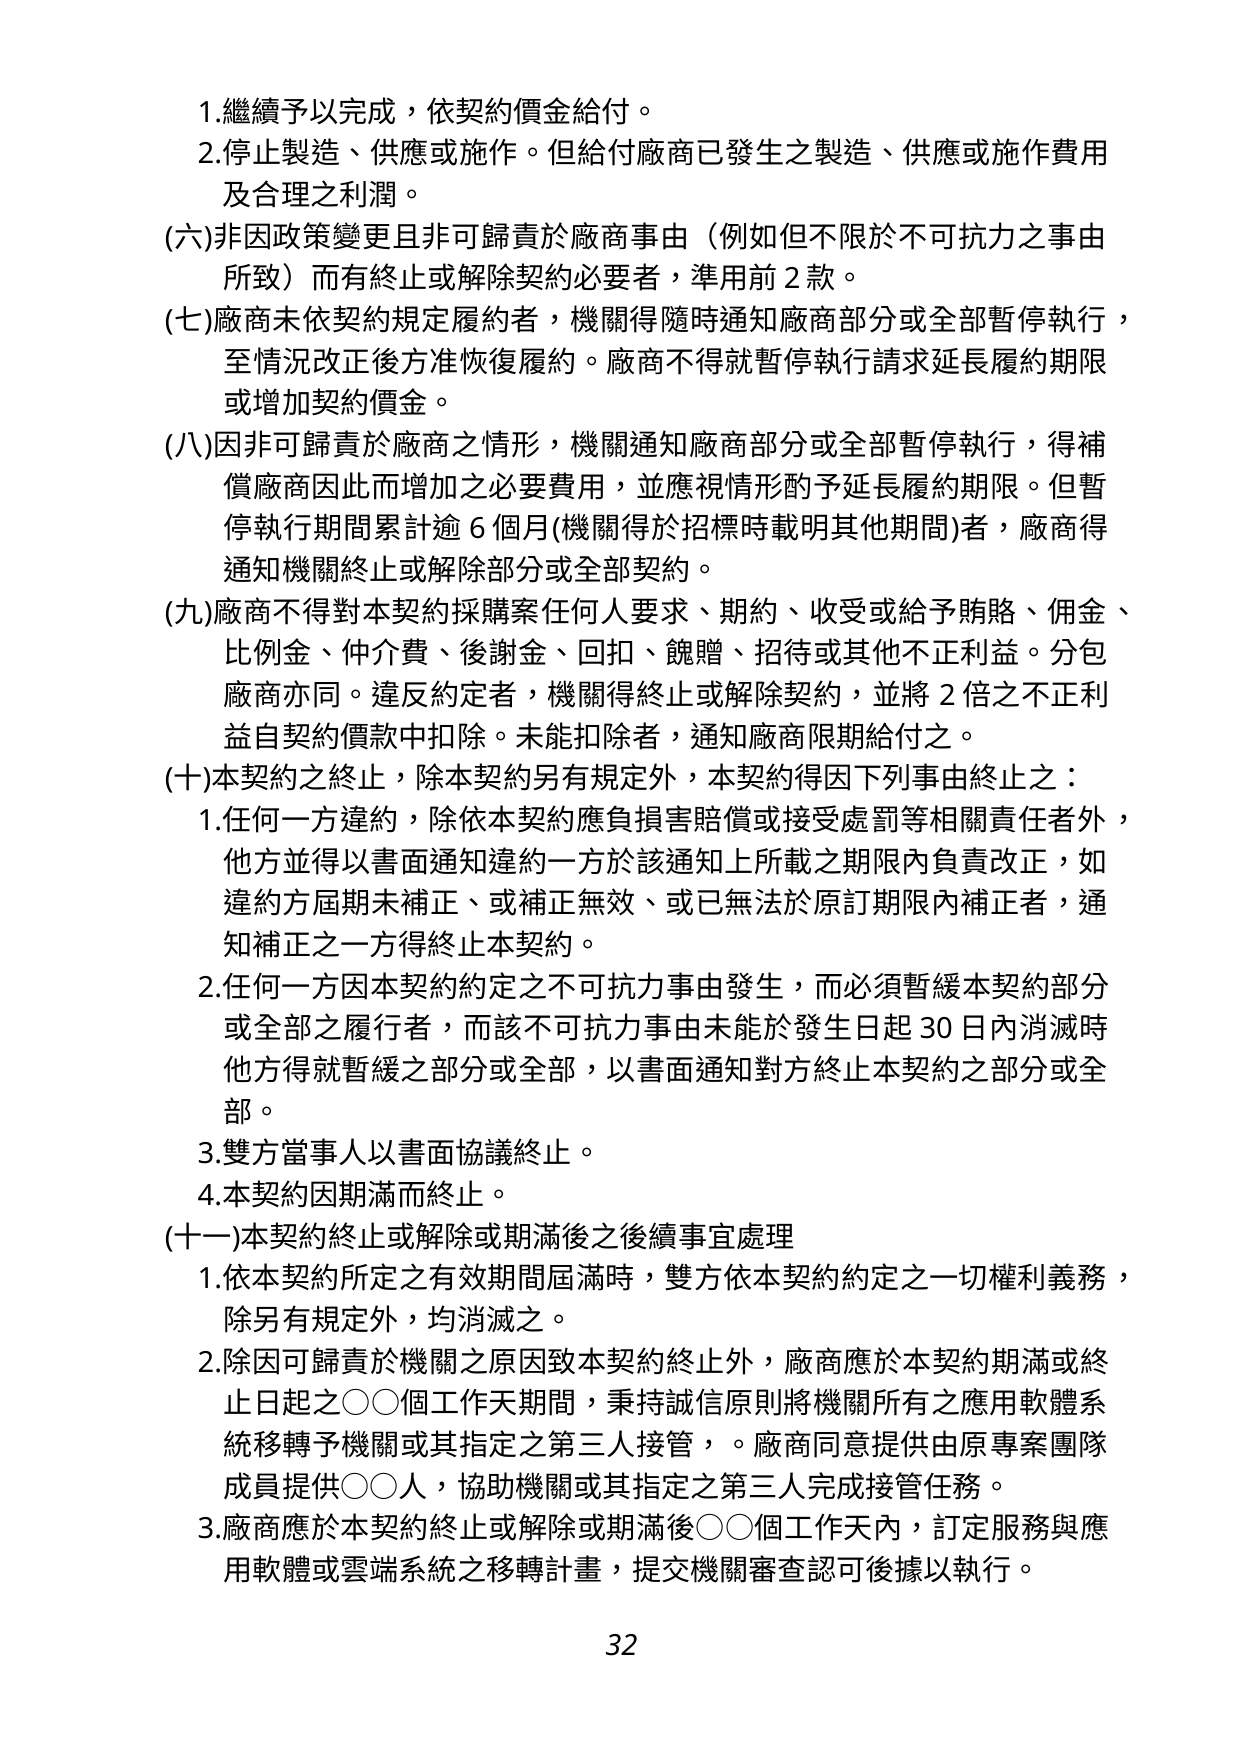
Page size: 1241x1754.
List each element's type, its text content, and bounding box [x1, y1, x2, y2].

text 3.雙方當事人以書面協議終止。 [197, 1130, 1109, 1172]
text 2.除因可歸責於機關之原因致本契約終止外，廠商應於本契約期滿或終止日起之○○個工作天期間，秉持誠信原則將機關所有之應用軟體系統移轉予機關或其指定之第三人接管，。廠商同意提供由原專案團隊成員提供○○人，協助機關或其指定之第三人完成接管任務。 [197, 1339, 1109, 1505]
text (八)因非可歸責於廠商之情形，機關通知廠商部分或全部暫停執行，得補償廠商因此而增加之必要費用，並應視情形酌予延長履約期限。但暫停執行期間累計逾6個月(機關得於招標時載明其他期間)者，廠商得通知機關終止或解除部分或全部契約。 [164, 422, 1109, 589]
text 3.廠商應於本契約終止或解除或期滿後○○個工作天內，訂定服務與應用軟體或雲端系統之移轉計畫，提交機關審查認可後據以執行。 [197, 1505, 1109, 1589]
text 1.依本契約所定之有效期間屆滿時，雙方依本契約約定之一切權利義務，除另有規定外，均消滅之。 [197, 1255, 1109, 1339]
text (七)廠商未依契約規定履約者，機關得隨時通知廠商部分或全部暫停執行，至情況改正後方准恢復履約。廠商不得就暫停執行請求延長履約期限或增加契約價金。 [164, 297, 1109, 422]
text 2.停止製造、供應或施作。但給付廠商已發生之製造、供應或施作費用及合理之利潤。 [197, 130, 1109, 214]
text 1.繼續予以完成，依契約價金給付。 [197, 89, 1109, 130]
text (六)非因政策變更且非可歸責於廠商事由（例如但不限於不可抗力之事由所致）而有終止或解除契約必要者，準用前2款。 [164, 214, 1109, 297]
text (十一)本契約終止或解除或期滿後之後續事宜處理 [164, 1214, 1109, 1255]
text (九)廠商不得對本契約採購案任何人要求、期約、收受或給予賄賂、佣金、比例金、仲介費、後謝金、回扣、餽贈、招待或其他不正利益。分包廠商亦同。違反約定者，機關得終止或解除契約，並將2倍之不正利益自契約價款中扣除。未能扣除者，通知廠商限期給付之。 [164, 589, 1109, 755]
text 1.任何一方違約，除依本契約應負損害賠償或接受處罰等相關責任者外，他方並得以書面通知違約一方於該通知上所載之期限內負責改正，如違約方屆期未補正、或補正無效、或已無法於原訂期限內補正者，通知補正之一方得終止本契約。 [197, 797, 1109, 964]
text 4.本契約因期滿而終止。 [197, 1172, 1109, 1214]
text 2.任何一方因本契約約定之不可抗力事由發生，而必須暫緩本契約部分或全部之履行者，而該不可抗力事由未能於發生日起30日內消滅時，他方得就暫緩之部分或全部，以書面通知對方終止本契約之部分或全部。 [197, 964, 1109, 1130]
text (十)本契約之終止，除本契約另有規定外，本契約得因下列事由終止之： [164, 755, 1109, 797]
